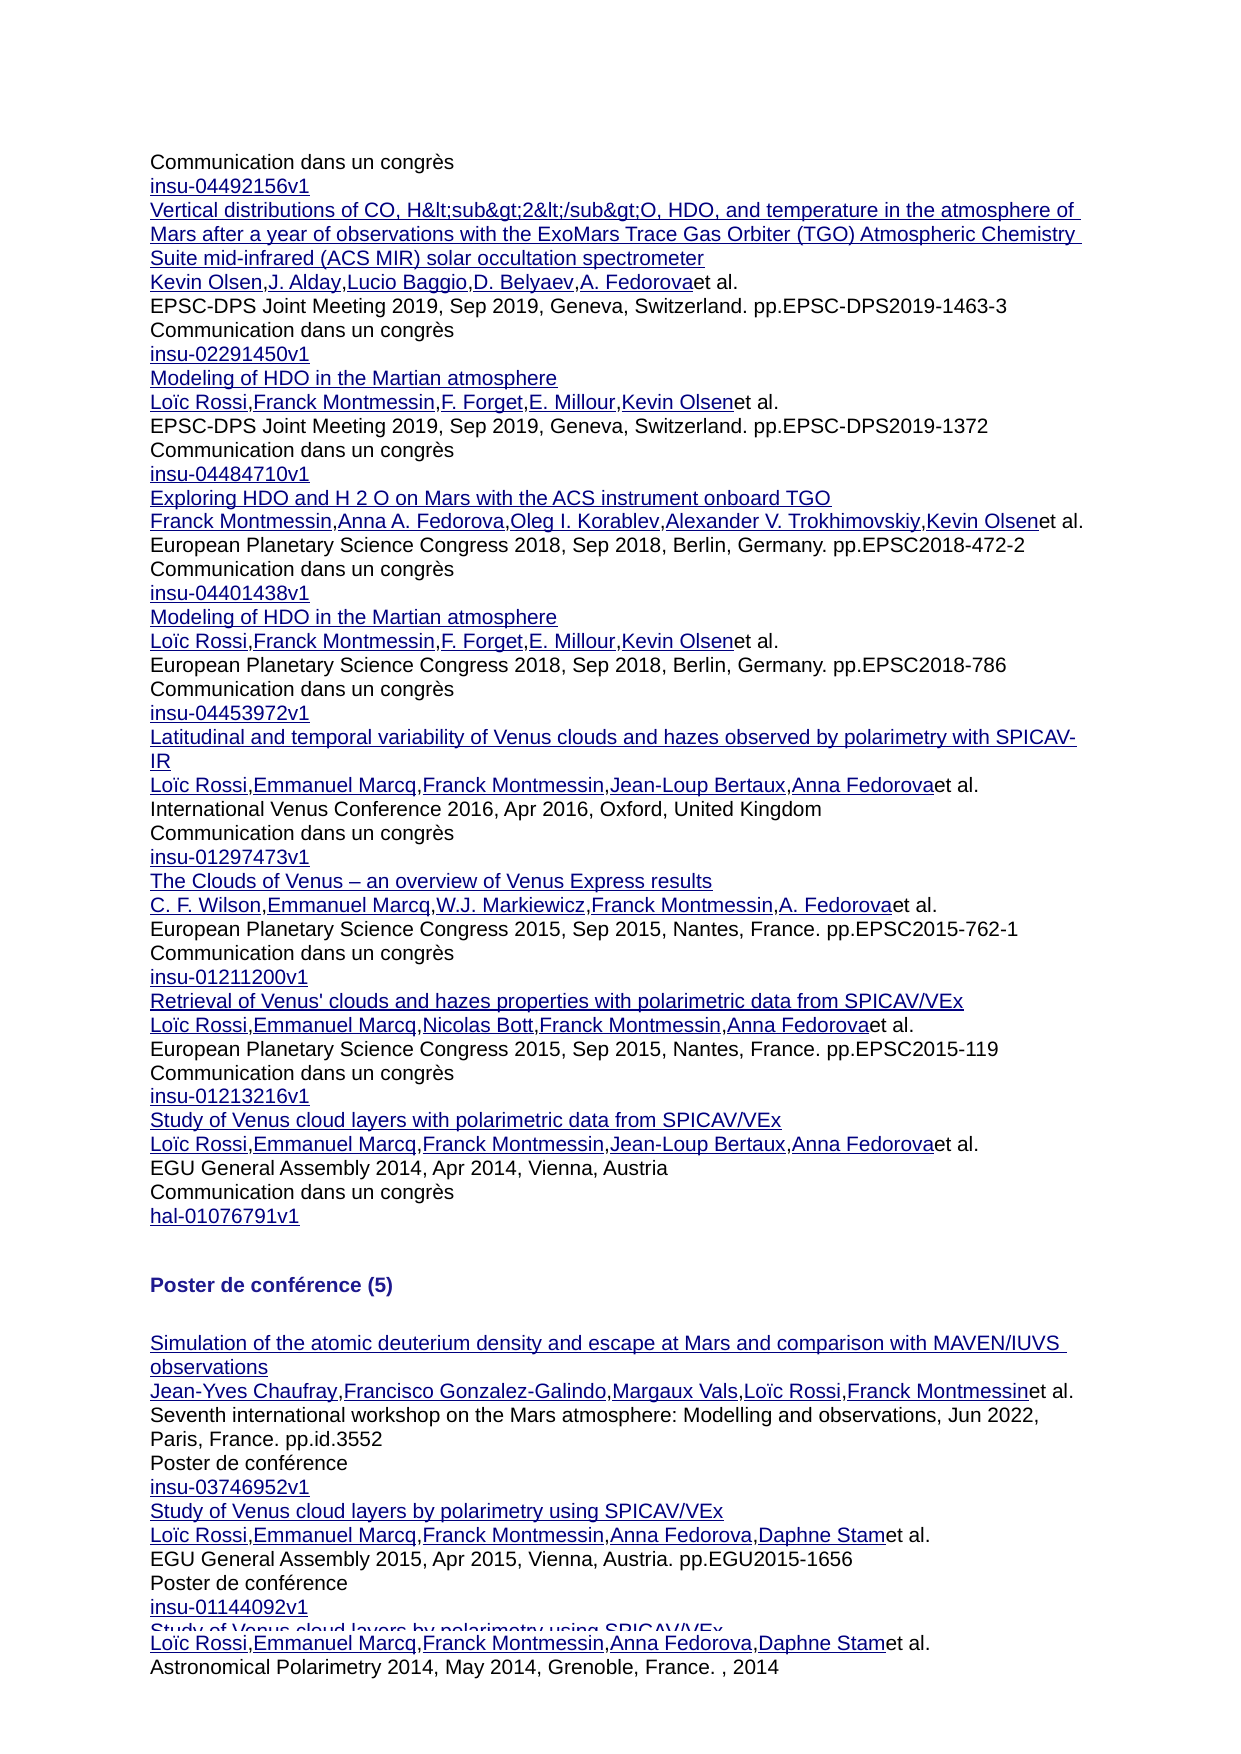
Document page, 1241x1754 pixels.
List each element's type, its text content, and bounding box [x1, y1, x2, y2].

table_cell Latitudinal and temporal variability of Venus clouds and hazes observed by polarimetry with SPICAV-IR Loïc Rossi,Emmanuel Marcq,Franck Montmessin,Jean-Loup Bertaux,Anna Fedorovaet al. International Venus Conference 2016, Apr 2016, Oxford, United Kingdom Communication dans un congrès insu-01297473v1 [150, 725, 1090, 869]
table_cell The Clouds of Venus – an overview of Venus Express results C. F. Wilson,Emmanuel Marcq,W.J. Markiewicz,Franck Montmessin,A. Fedorovaet al. European Planetary Science Congress 2015, Sep 2015, Nantes, France. pp.EPSC2015-762-1 Communication dans un congrès insu-01211200v1 [150, 869, 1090, 988]
table_cell Retrieval of Venus' clouds and hazes properties with polarimetric data from SPICAV/VEx Loïc Rossi,Emmanuel Marcq,Nicolas Bott,Franck Montmessin,Anna Fedorovaet al. European Planetary Science Congress 2015, Sep 2015, Nantes, France. pp.EPSC2015-119 Communication dans un congrès insu-01213216v1 [150, 989, 1090, 1108]
table_cell Exploring HDO and H 2 O on Mars with the ACS instrument onboard TGO Franck Montmessin,Anna A. Fedorova,Oleg I. Korablev,Alexander V. Trokhimovskiy,Kevin Olsenet al. European Planetary Science Congress 2018, Sep 2018, Berlin, Germany. pp.EPSC2018-472-2 Communication dans un congrès insu-04401438v1 [150, 485, 1090, 605]
table_cell Study of Venus cloud layers by polarimetry using SPICAV/VEx Loïc Rossi,Emmanuel Marcq,Franck Montmessin,Anna Fedorova,Daphne Stamet al. EGU General Assembly 2015, Apr 2015, Vienna, Austria. pp.EGU2015-1656 Poster de conférence insu-01144092v1 [150, 1499, 1090, 1619]
table_cell Study of Venus cloud layers by polarimetry using SPICAV/VEx Loïc Rossi,Emmanuel Marcq,Franck Montmessin,Anna Fedorova,Daphne Stamet al. Astronomical Polarimetry 2014, May 2014, Grenoble, France. , 2014 [150, 1619, 1090, 1679]
table_cell Vertical distributions of CO, H&lt;sub&gt;2&lt;/sub&gt;O, HDO, and temperature in the atmosphere of Mars after a year of observations with the ExoMars Trace Gas Orbiter (TGO) Atmospheric Chemistry Suite mid-infrared (ACS MIR) solar occultation spectrometer Kevin Olsen,J. Alday,Lucio Baggio,D. Belyaev,A. Fedorovaet al. EPSC-DPS Joint Meeting 2019, Sep 2019, Geneva, Switzerland. pp.EPSC-DPS2019-1463-3 Communication dans un congrès insu-02291450v1 [150, 198, 1090, 366]
subtitle Poster de conférence (5) [150, 1273, 1090, 1297]
table_cell Communication dans un congrès insu-04492156v1 [150, 150, 1090, 198]
table_header Simulation of the atomic deuterium density and escape at Mars and comparison with MAVEN/IUVS observations Jean-Yves Chaufray,Francisco Gonzalez-Galindo,Margaux Vals,Loïc Rossi,Franck Montmessinet al. Seventh international workshop on the Mars atmosphere: Modelling and observations, Jun 2022, Paris, France. pp.id.3552 Poster de conférence insu-03746952v1 [150, 1331, 1090, 1499]
table_cell Modeling of HDO in the Martian atmosphere Loïc Rossi,Franck Montmessin,F. Forget,E. Millour,Kevin Olsenet al. European Planetary Science Congress 2018, Sep 2018, Berlin, Germany. pp.EPSC2018-786 Communication dans un congrès insu-04453972v1 [150, 605, 1090, 725]
table_cell Study of Venus cloud layers with polarimetric data from SPICAV/VEx Loïc Rossi,Emmanuel Marcq,Franck Montmessin,Jean-Loup Bertaux,Anna Fedorovaet al. EGU General Assembly 2014, Apr 2014, Vienna, Austria Communication dans un congrès hal-01076791v1 [150, 1108, 1090, 1228]
table_cell Modeling of HDO in the Martian atmosphere Loïc Rossi,Franck Montmessin,F. Forget,E. Millour,Kevin Olsenet al. EPSC-DPS Joint Meeting 2019, Sep 2019, Geneva, Switzerland. pp.EPSC-DPS2019-1372 Communication dans un congrès insu-04484710v1 [150, 366, 1090, 485]
